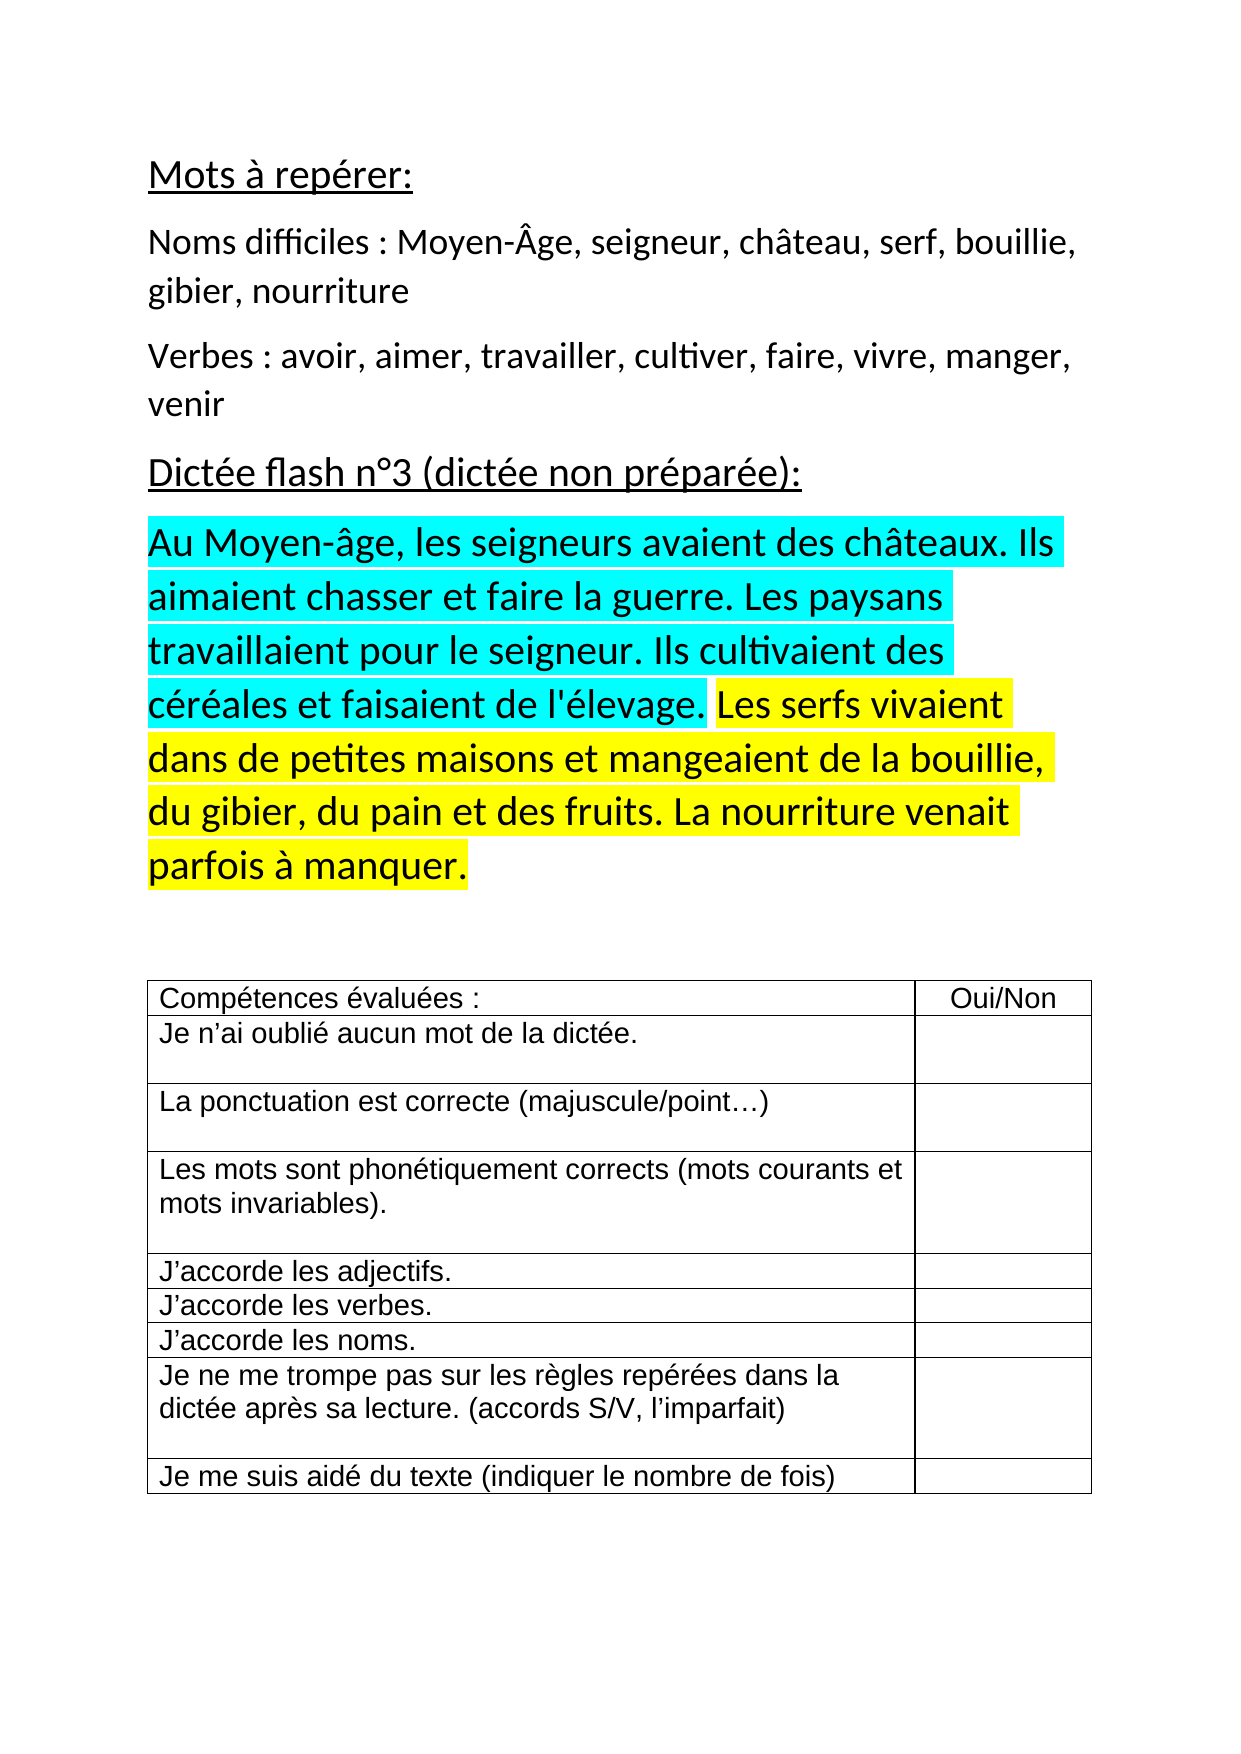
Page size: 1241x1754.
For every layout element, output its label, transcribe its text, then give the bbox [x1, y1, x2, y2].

table_cell Je ne me trompe pas sur les règles repérées dans la dictée après sa lecture. (accords S/V, l’imparfait) [148, 1358, 914, 1458]
table_cell J’accorde les noms. [148, 1323, 914, 1357]
table_cell Je me suis aidé du texte (indiquer le nombre de fois) [148, 1459, 914, 1493]
table_cell [916, 1084, 1091, 1151]
text Dictée flash n°3 (dictée non préparée): [148, 446, 1093, 496]
text Au Moyen-âge, les seigneurs avaient des châteaux. Ils aimaient chasser et faire la guerre. Les paysans travaillaient pour le seigneur. Ils cultivaient des céréales et faisaient de l'élevage. Les serfs vivaient dans de petites maisons et mangeaient de la bouillie, du gibier, du pain et des fruits. La nourriture venait parfois à manquer. [148, 516, 1093, 890]
text Mots à repérer: [148, 148, 1093, 198]
text Verbes : avoir, aimer, travailler, cultiver, faire, vivre, manger, venir [148, 332, 1093, 426]
table_cell Je n’ai oublié aucun mot de la dictée. [148, 1016, 914, 1083]
table_cell [916, 1254, 1091, 1287]
table_cell [916, 1016, 1091, 1083]
text Noms difficiles : Moyen-Âge, seigneur, château, serf, bouillie, gibier, nourriture [148, 218, 1093, 312]
table_cell [916, 1152, 1091, 1253]
table_cell [916, 1459, 1091, 1493]
table_cell J’accorde les adjectifs. [148, 1254, 914, 1287]
table_cell La ponctuation est correcte (majuscule/point…) [148, 1084, 914, 1151]
table_cell Les mots sont phonétiquement corrects (mots courants et mots invariables). [148, 1152, 914, 1253]
table_header Oui/Non [916, 981, 1091, 1015]
table_cell [916, 1289, 1091, 1322]
table_cell [916, 1323, 1091, 1357]
table_header Compétences évaluées : [148, 981, 914, 1015]
table_cell J’accorde les verbes. [148, 1289, 914, 1322]
table_cell [916, 1358, 1091, 1458]
